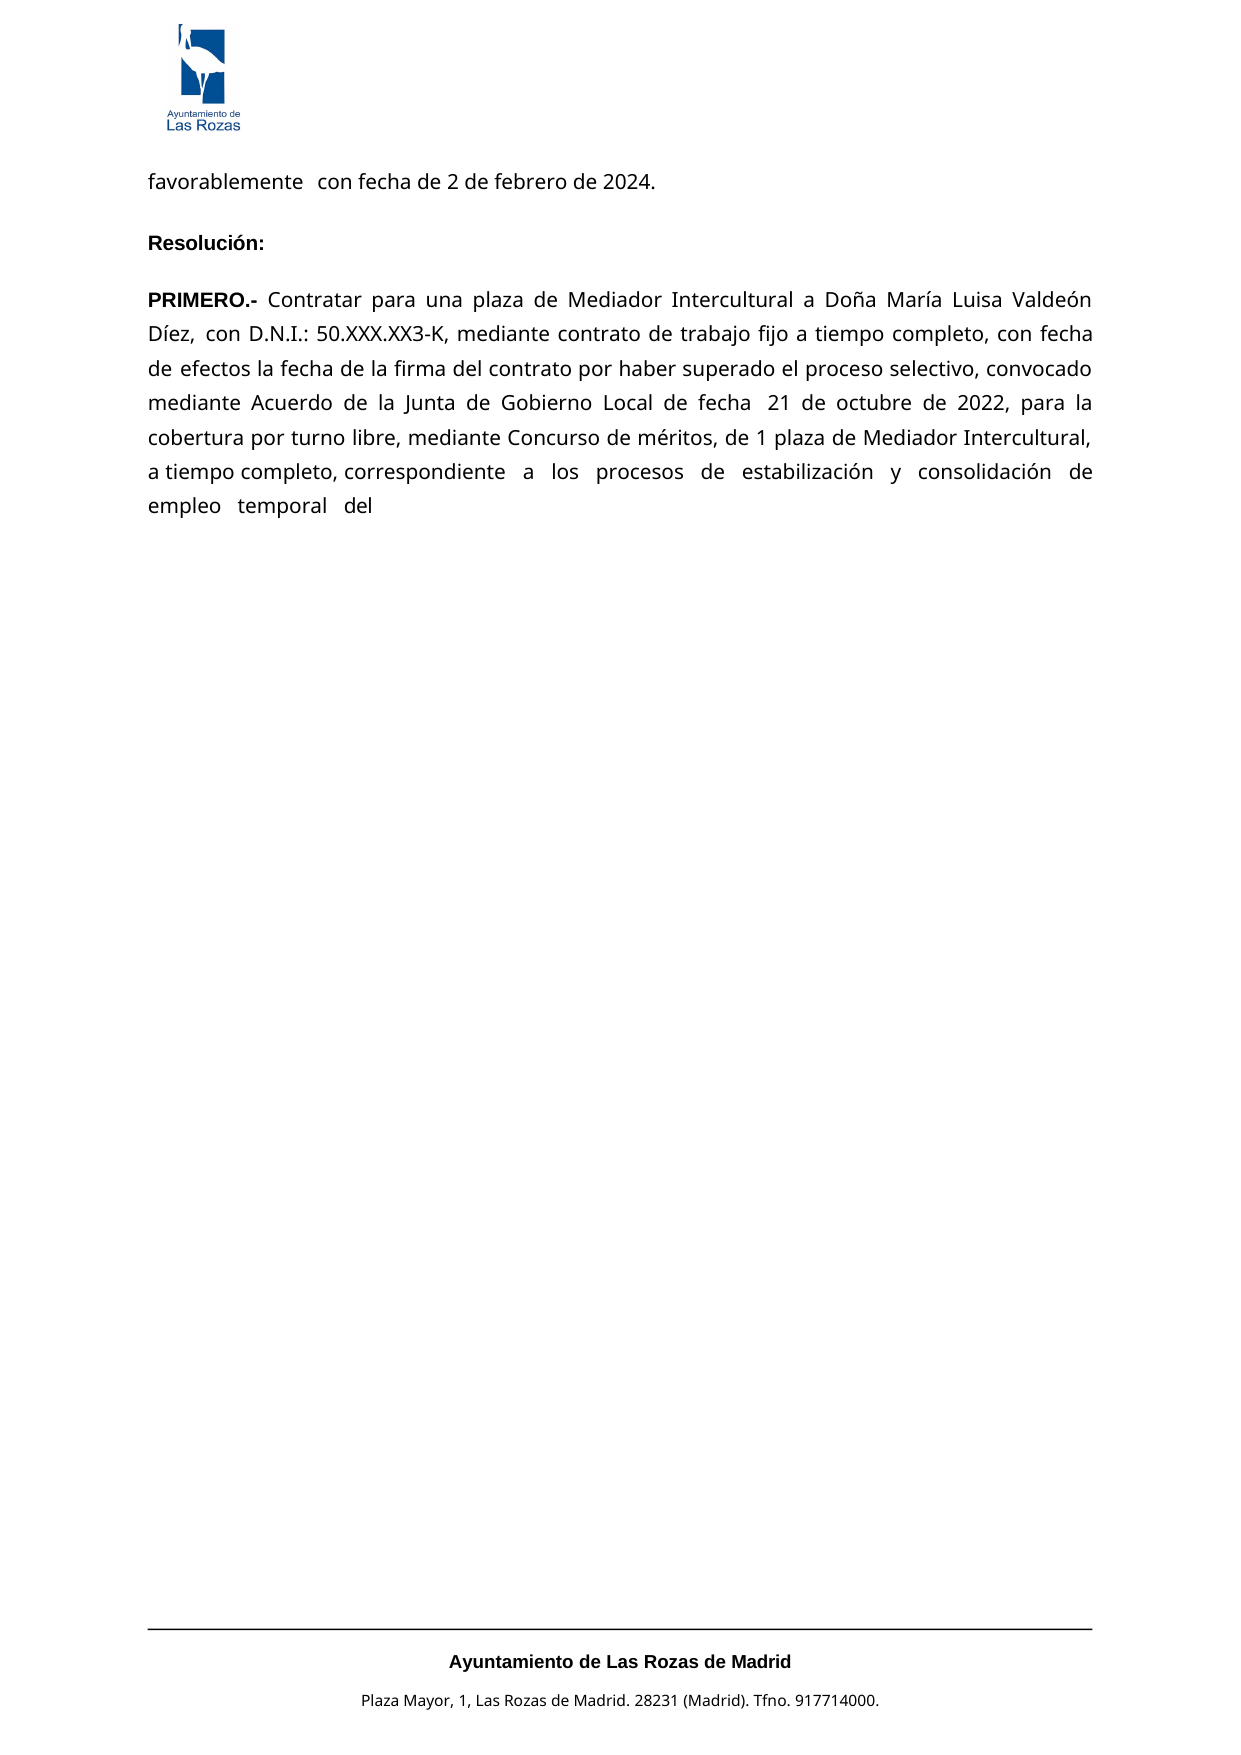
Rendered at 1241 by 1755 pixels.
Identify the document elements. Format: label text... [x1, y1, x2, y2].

text PRIMERO.- Contratar para una plaza de Mediador Intercultural a Doña María Luisa Valdeón Díez, con D.N.I.: 50.XXX.XX3-K, mediante contrato de trabajo fijo a tiempo completo, con fecha de efectos la fecha de la firma del contrato por haber superado el proceso selectivo, convocado mediante Acuerdo de la Junta de Gobierno Local de fecha 21 de octubre de 2022, para la cobertura por turno libre, mediante Concurso de méritos, de 1 plaza de Mediador Intercultural, a tiempo completo, correspondiente a los procesos de estabilización y consolidación de empleo temporal del [148, 285, 1093, 520]
text favorablemente con fecha de 2 de febrero de 2024. [148, 167, 1093, 195]
subtitle Resolución: [148, 231, 1143, 255]
